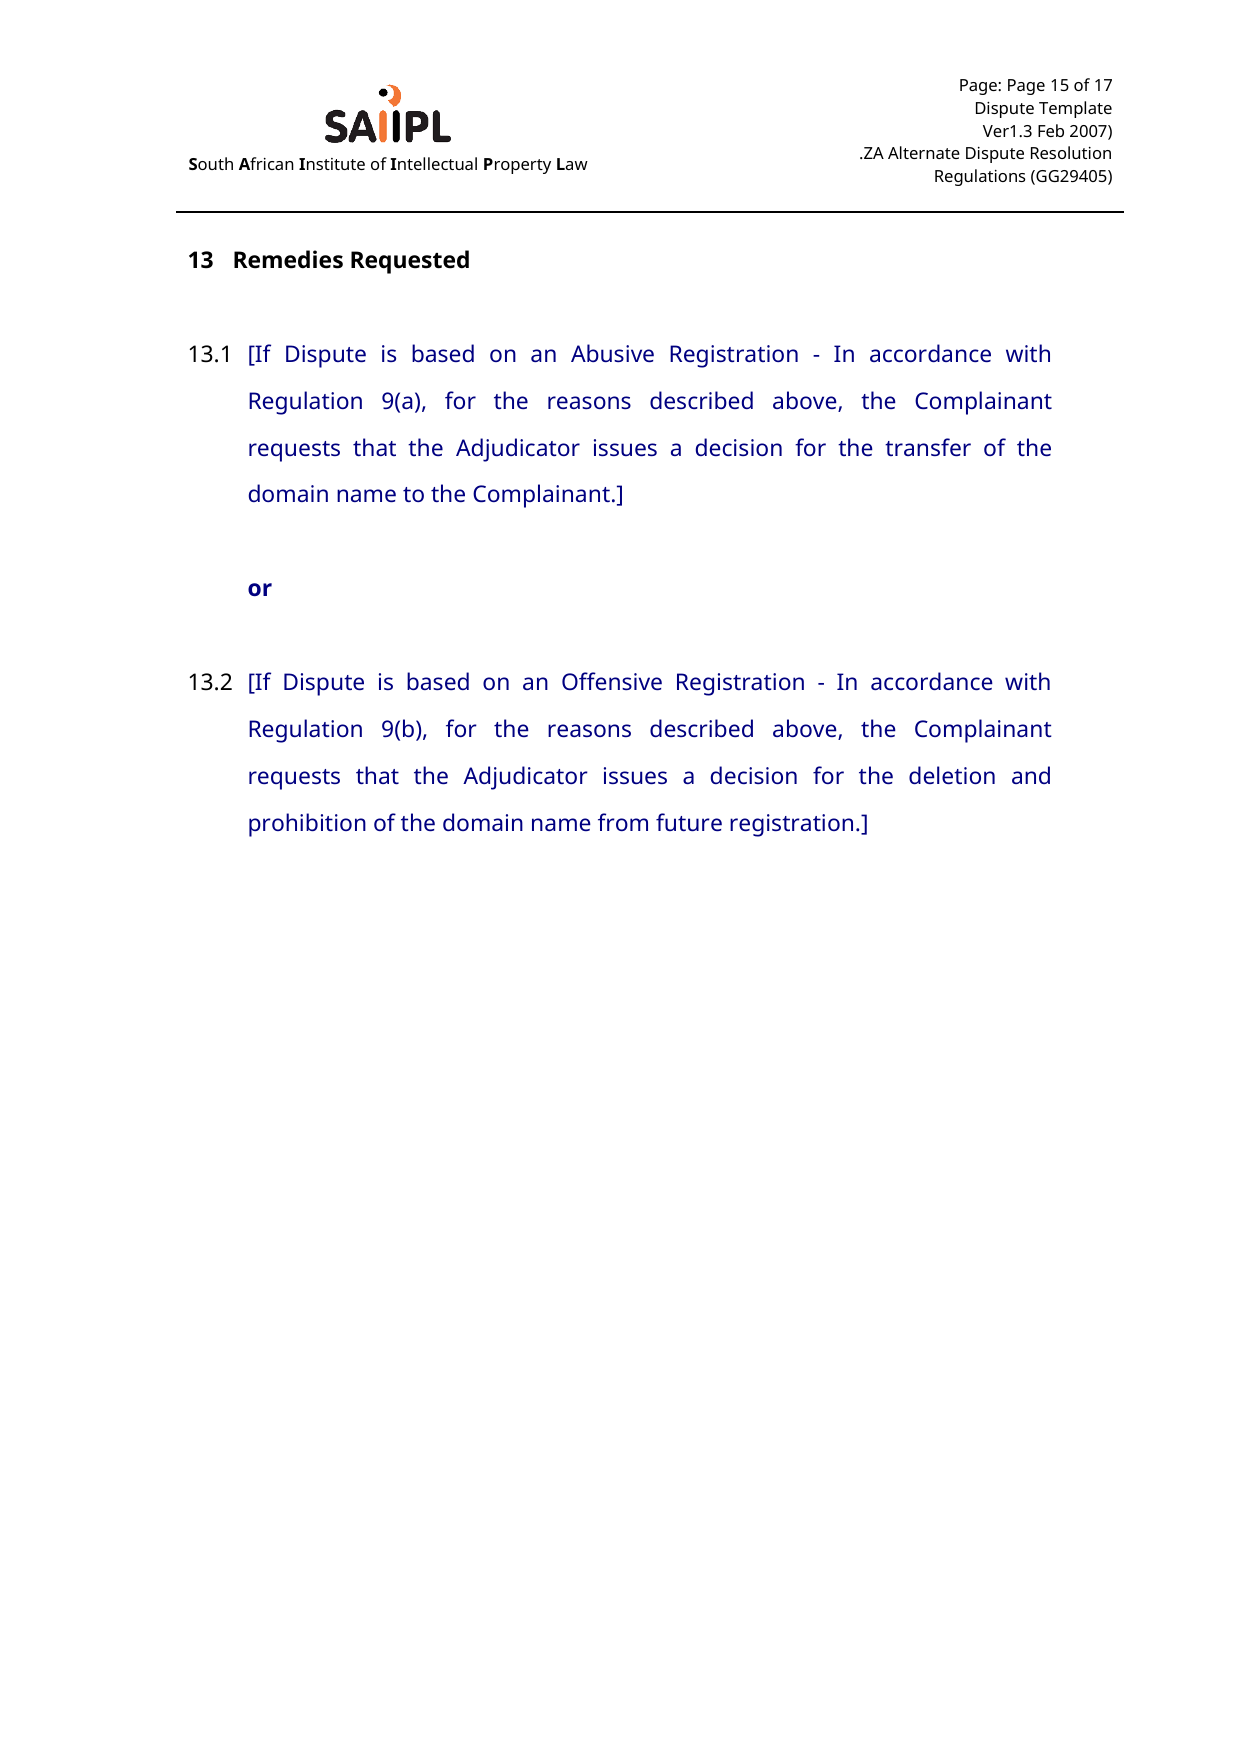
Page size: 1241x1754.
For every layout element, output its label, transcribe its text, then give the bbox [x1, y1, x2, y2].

text or [247, 572, 1053, 603]
subtitle [If Dispute is based on an Offensive Registration - In accordance with Regulation 9(b), for the reasons described above, the Complainant requests that the Adjudicator issues a decision for the deletion and prohibition of the domain name from future registration.] [187, 666, 1053, 838]
subtitle [If Dispute is based on an Abusive Registration - In accordance with Regulation 9(a), for the reasons described above, the Complainant requests that the Adjudicator issues a decision for the transfer of the domain name to the Complainant.] [187, 338, 1053, 509]
subtitle Remedies Requested [187, 244, 1053, 275]
picture [324, 82, 452, 144]
